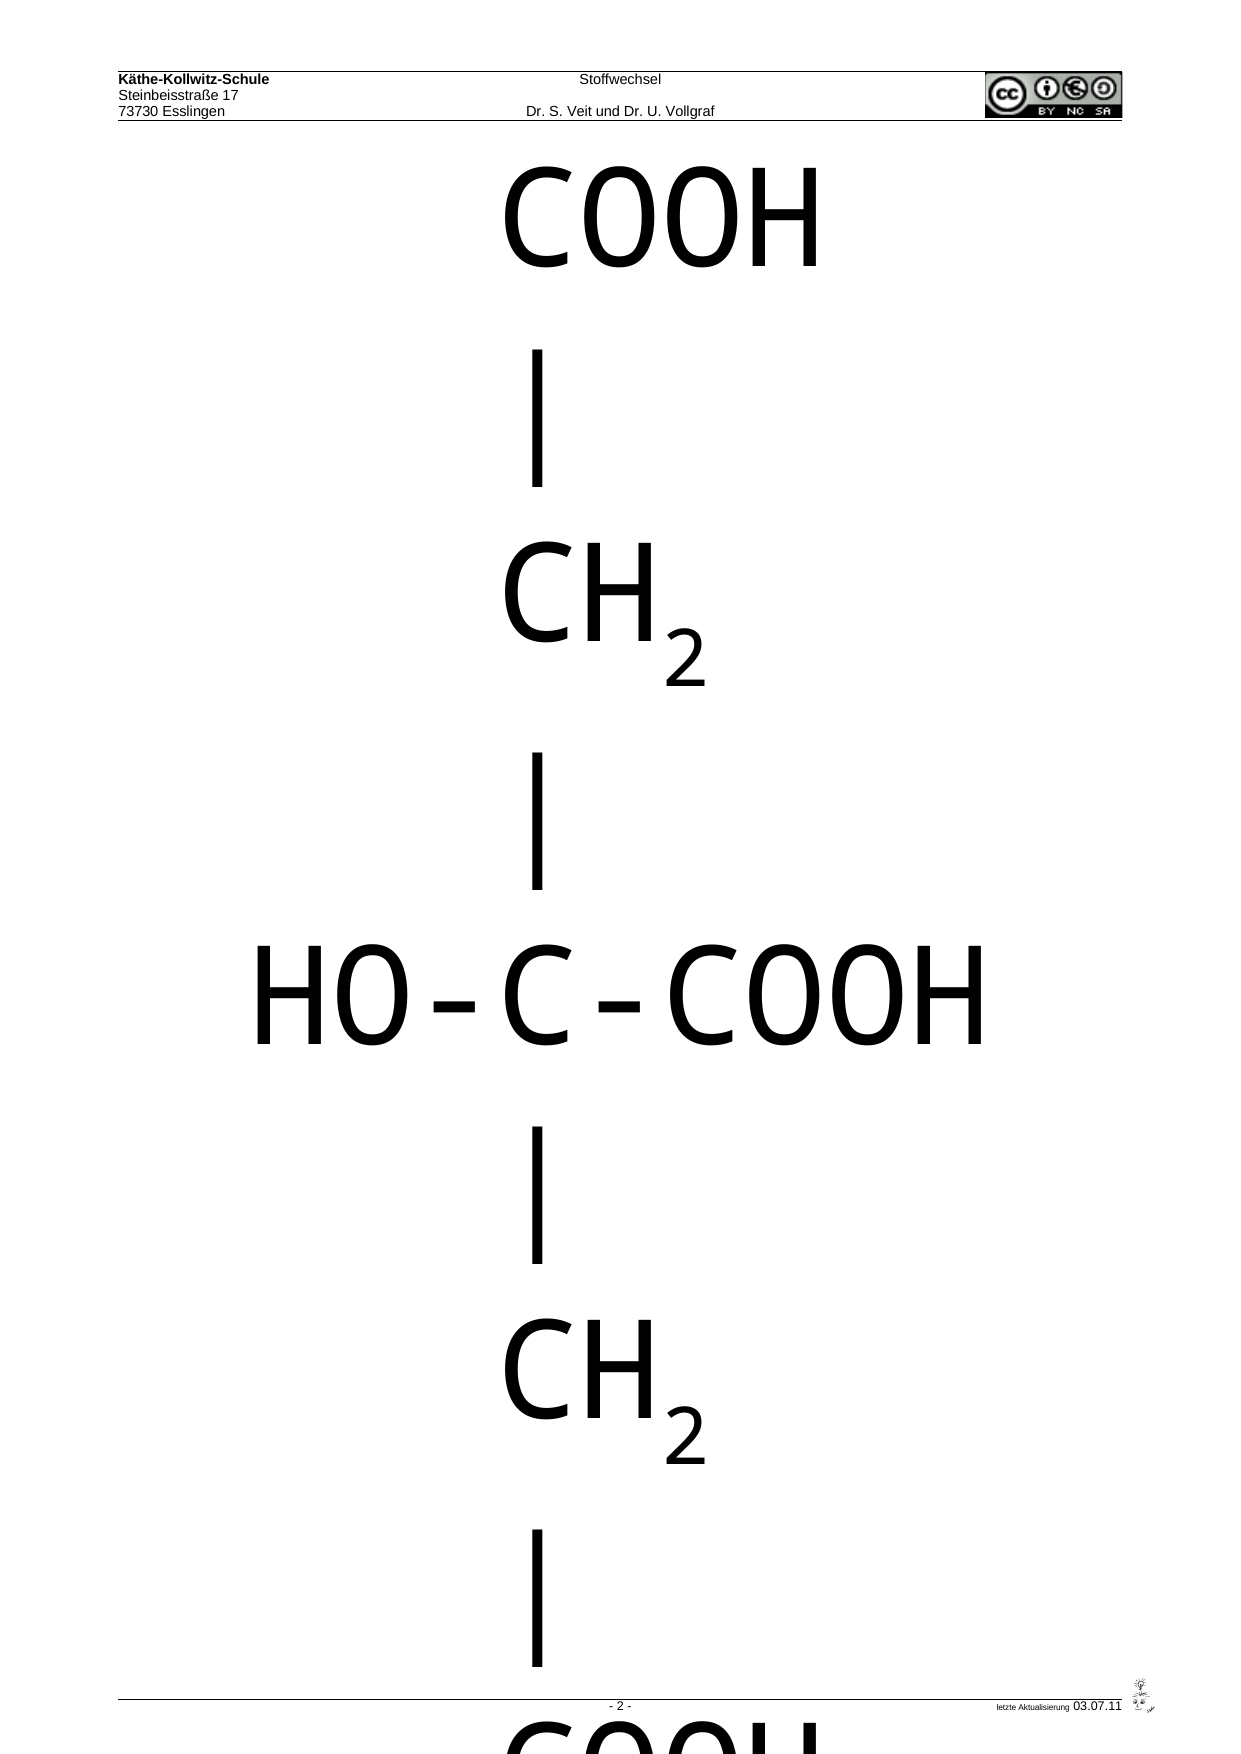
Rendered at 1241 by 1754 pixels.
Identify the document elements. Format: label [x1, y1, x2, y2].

picture [985, 72, 1123, 118]
